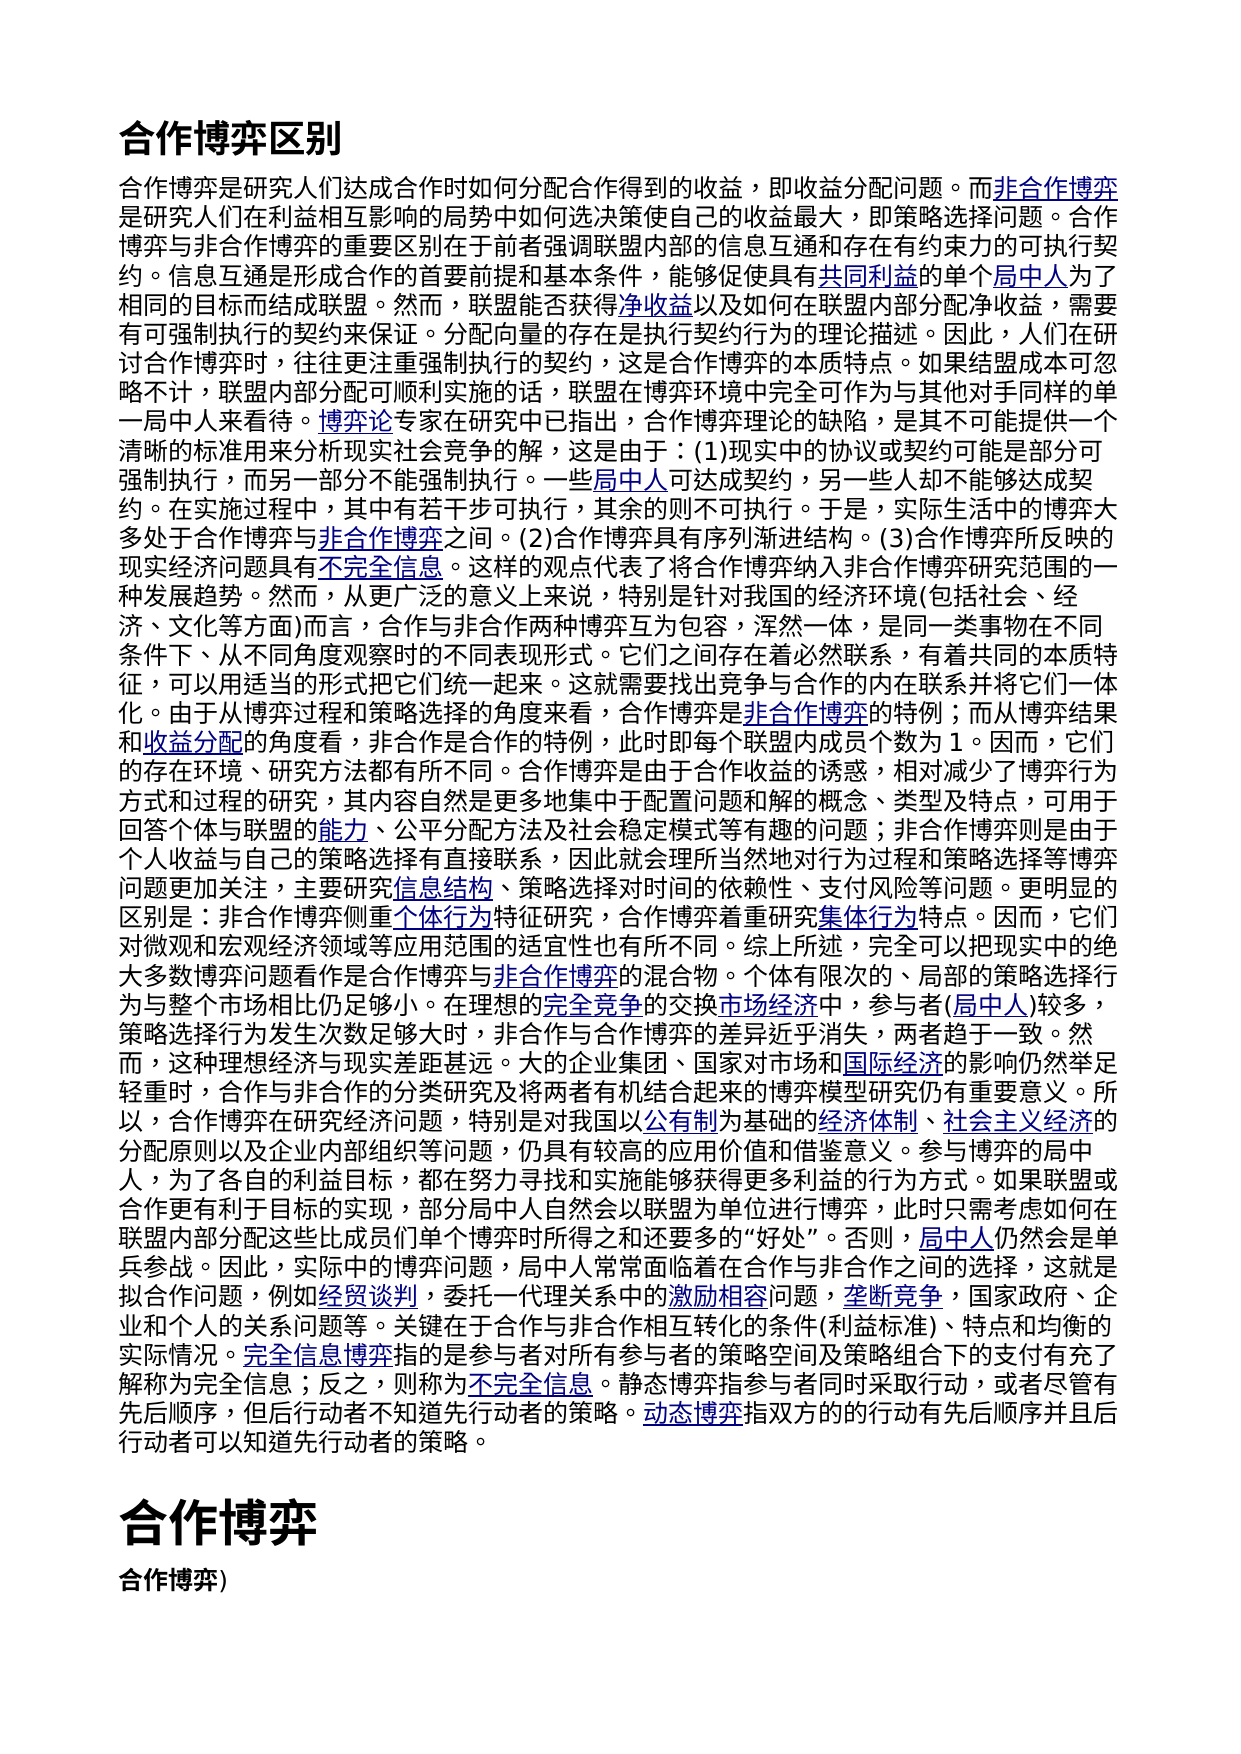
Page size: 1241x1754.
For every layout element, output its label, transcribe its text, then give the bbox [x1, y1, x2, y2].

text 合作博弈是研究人们达成合作时如何分配合作得到的收益，即收益分配问题。而非合作博弈是研究人们在利益相互影响的局势中如何选决策使自己的收益最大，即策略选择问题。合作博弈与非合作博弈的重要区别在于前者强调联盟内部的信息互通和存在有约束力的可执行契约。信息互通是形成合作的首要前提和基本条件，能够促使具有共同利益的单个局中人为了相同的目标而结成联盟。然而，联盟能否获得净收益以及如何在联盟内部分配净收益，需要有可强制执行的契约来保证。分配向量的存在是执行契约行为的理论描述。因此，人们在研讨合作博弈时，往往更注重强制执行的契约，这是合作博弈的本质特点。如果结盟成本可忽略不计，联盟内部分配可顺利实施的话，联盟在博弈环境中完全可作为与其他对手同样的单一局中人来看待。博弈论专家在研究中已指出，合作博弈理论的缺陷，是其不可能提供一个清晰的标准用来分析现实社会竞争的解，这是由于：(1)现实中的协议或契约可能是部分可强制执行，而另一部分不能强制执行。一些局中人可达成契约，另一些人却不能够达成契约。在实施过程中，其中有若干步可执行，其余的则不可执行。于是，实际生活中的博弈大多处于合作博弈与非合作博弈之间。(2)合作博弈具有序列渐进结构。(3)合作博弈所反映的现实经济问题具有不完全信息。这样的观点代表了将合作博弈纳入非合作博弈研究范围的一种发展趋势。然而，从更广泛的意义上来说，特别是针对我国的经济环境(包括社会、经济、文化等方面)而言，合作与非合作两种博弈互为包容，浑然一体，是同一类事物在不同条件下、从不同角度观察时的不同表现形式。它们之间存在着必然联系，有着共同的本质特征，可以用适当的形式把它们统一起来。这就需要找出竞争与合作的内在联系并将它们一体化。由于从博弈过程和策略选择的角度来看，合作博弈是非合作博弈的特例；而从博弈结果和收益分配的角度看，非合作是合作的特例，此时即每个联盟内成员个数为1。因而，它们的存在环境、研究方法都有所不同。合作博弈是由于合作收益的诱惑，相对减少了博弈行为方式和过程的研究，其内容自然是更多地集中于配置问题和解的概念、类型及特点，可用于回答个体与联盟的能力、公平分配方法及社会稳定模式等有趣的问题；非合作博弈则是由于个人收益与自己的策略选择有直接联系，因此就会理所当然地对行为过程和策略选择等博弈问题更加关注，主要研究信息结构、策略选择对时间的依赖性、支付风险等问题。更明显的区别是：非合作博弈侧重个体行为特征研究，合作博弈着重研究集体行为特点。因而，它们对微观和宏观经济领域等应用范围的适宜性也有所不同。综上所述，完全可以把现实中的绝大多数博弈问题看作是合作博弈与非合作博弈的混合物。个体有限次的、局部的策略选择行为与整个市场相比仍足够小。在理想的完全竞争的交换市场经济中，参与者(局中人)较多，策略选择行为发生次数足够大时，非合作与合作博弈的差异近乎消失，两者趋于一致。然而，这种理想经济与现实差距甚远。大的企业集团、国家对市场和国际经济的影响仍然举足轻重时，合作与非合作的分类研究及将两者有机结合起来的博弈模型研究仍有重要意义。所以，合作博弈在研究经济问题，特别是对我国以公有制为基础的经济体制、社会主义经济的分配原则以及企业内部组织等问题，仍具有较高的应用价值和借鉴意义。参与博弈的局中人，为了各自的利益目标，都在努力寻找和实施能够获得更多利益的行为方式。如果联盟或合作更有利于目标的实现，部分局中人自然会以联盟为单位进行博弈，此时只需考虑如何在联盟内部分配这些比成员们单个博弈时所得之和还要多的“好处”。否则，局中人仍然会是单兵参战。因此，实际中的博弈问题，局中人常常面临着在合作与非合作之间的选择，这就是拟合作问题，例如经贸谈判，委托一代理关系中的激励相容问题，垄断竞争，国家政府、企业和个人的关系问题等。关键在于合作与非合作相互转化的条件(利益标准)、特点和均衡的实际情况。完全信息博弈指的是参与者对所有参与者的策略空间及策略组合下的支付有充了解称为完全信息；反之，则称为不完全信息。静态博弈指参与者同时采取行动，或者尽管有先后顺序，但后行动者不知道先行动者的策略。动态博弈指双方的的行动有先后顺序并且后行动者可以知道先行动者的策略。 [118, 174, 1122, 1458]
subtitle 合作博弈 [118, 1495, 1122, 1553]
subtitle 合作博弈区别 [118, 118, 1122, 162]
text 合作博弈) [118, 1566, 1122, 1595]
